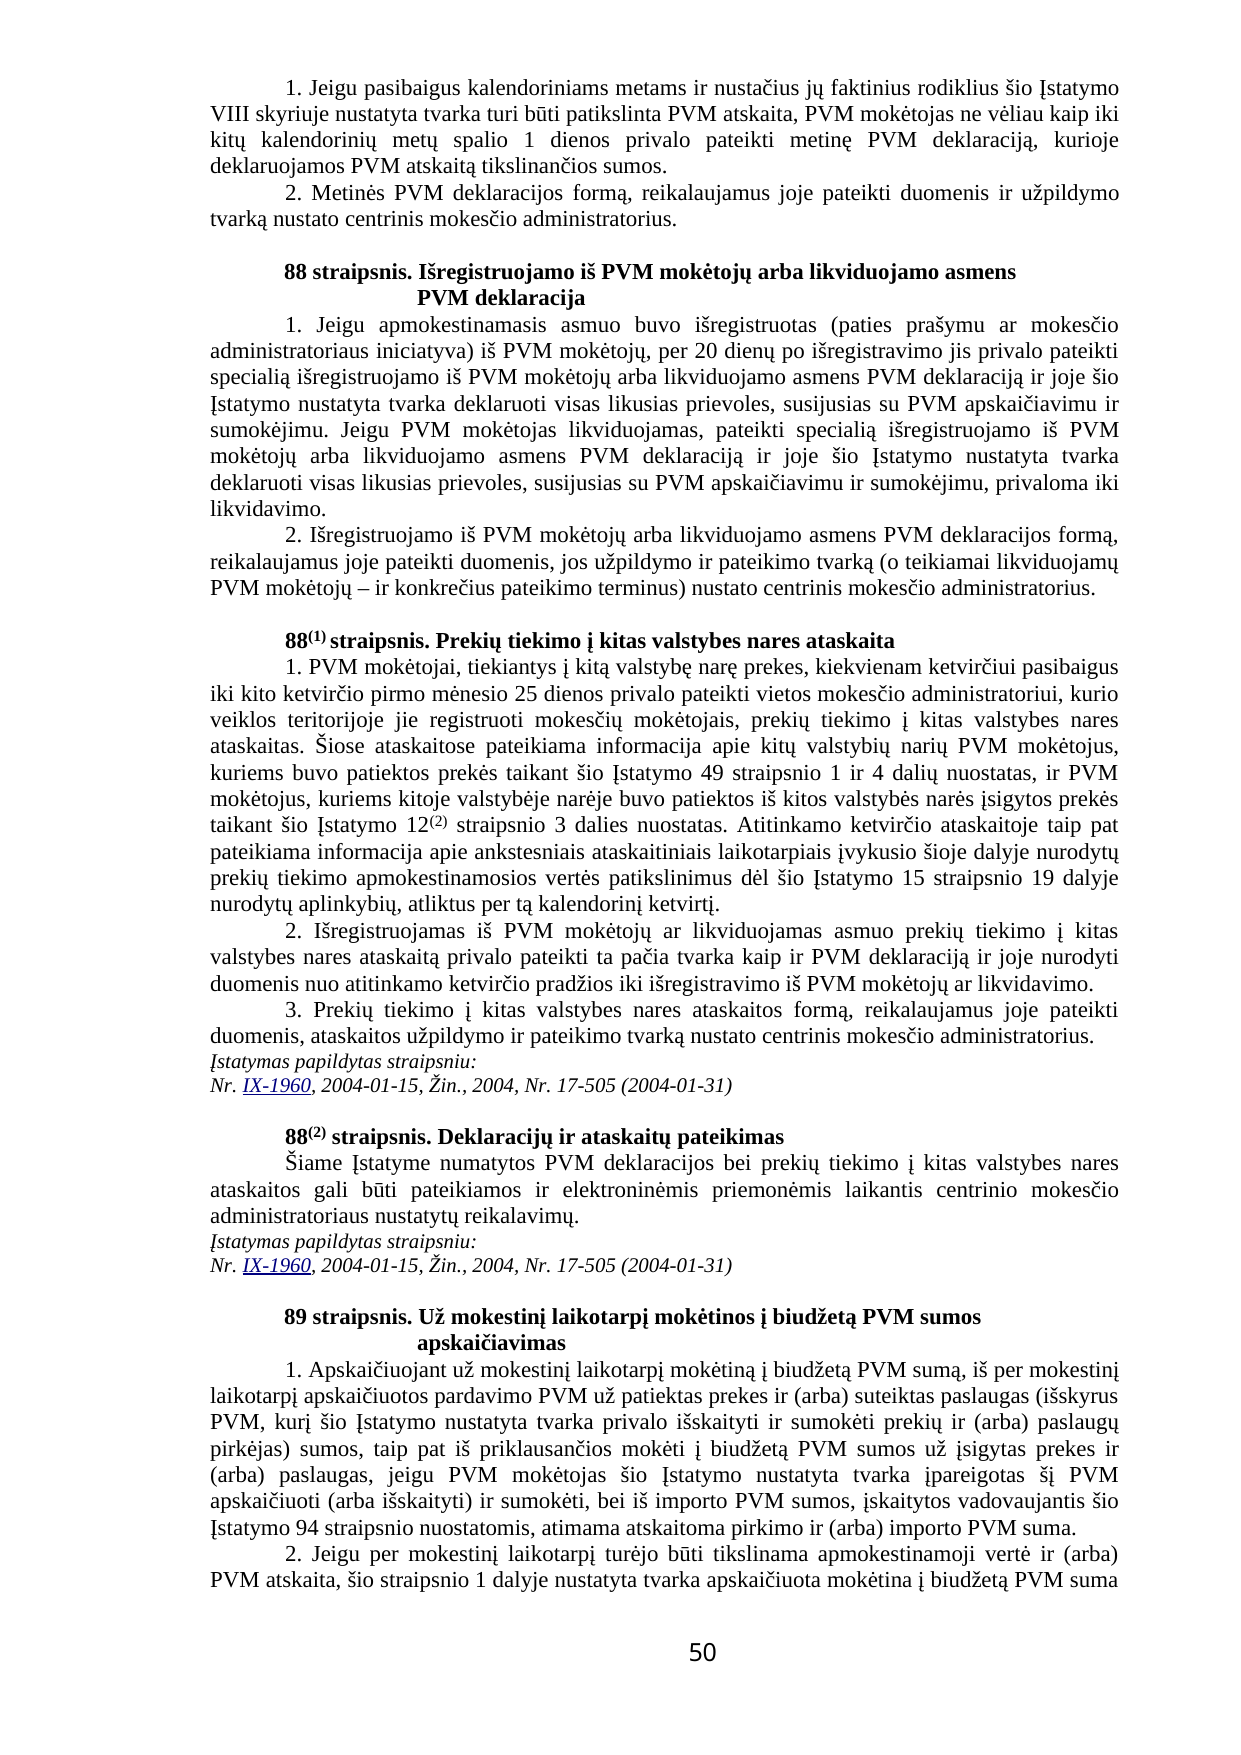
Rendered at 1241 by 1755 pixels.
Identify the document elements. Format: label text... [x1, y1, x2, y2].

text 89 straipsnis. Už mokestinį laikotarpį mokėtinos į biudžetą PVM sumos [210, 1303, 1120, 1329]
text 88 straipsnis. Išregistruojamo iš PVM mokėtojų arba likviduojamo asmens [210, 258, 1120, 284]
text 1. Jeigu apmokestinamasis asmuo buvo išregistruotas (paties prašymu ar mokesčio administratoriaus iniciatyva) iš PVM mokėtojų, per 20 dienų po išregistravimo jis privalo pateikti specialią išregistruojamo iš PVM mokėtojų arba likviduojamo asmens PVM deklaraciją ir joje šio Įstatymo nustatyta tvarka deklaruoti visas likusias prievoles, susijusias su PVM apskaičiavimu ir sumokėjimu. Jeigu PVM mokėtojas likviduojamas, pateikti specialią išregistruojamo iš PVM mokėtojų arba likviduojamo asmens PVM deklaraciją ir joje šio Įstatymo nustatyta tvarka deklaruoti visas likusias prievoles, susijusias su PVM apskaičiavimu ir sumokėjimu, privaloma iki likvidavimo. [210, 311, 1120, 522]
text 2. Jeigu per mokestinį laikotarpį turėjo būti tikslinama apmokestinamoji vertė ir (arba) PVM atskaita, šio straipsnio 1 dalyje nustatyta tvarka apskaičiuota mokėtina į biudžetą PVM suma [210, 1540, 1120, 1593]
text Įstatymas papildytas straipsniu: [210, 1049, 1120, 1073]
text 88(2) straipsnis. Deklaracijų ir ataskaitų pateikimas [210, 1123, 1120, 1149]
text Įstatymas papildytas straipsniu: [210, 1228, 1120, 1253]
text 2. Išregistruojamas iš PVM mokėtojų ar likviduojamas asmuo prekių tiekimo į kitas valstybes nares ataskaitą privalo pateikti ta pačia tvarka kaip ir PVM deklaraciją ir joje nurodyti duomenis nuo atitinkamo ketvirčio pradžios iki išregistravimo iš PVM mokėtojų ar likvidavimo. [210, 917, 1120, 996]
text 2. Metinės PVM deklaracijos formą, reikalaujamus joje pateikti duomenis ir užpildymo tvarką nustato centrinis mokesčio administratorius. [210, 179, 1120, 232]
text 3. Prekių tiekimo į kitas valstybes nares ataskaitos formą, reikalaujamus joje pateikti duomenis, ataskaitos užpildymo ir pateikimo tvarką nustato centrinis mokesčio administratorius. [210, 996, 1120, 1049]
text Nr. IX-1960, 2004-01-15, Žin., 2004, Nr. 17-505 (2004-01-31) [210, 1253, 1120, 1277]
text 1. Apskaičiuojant už mokestinį laikotarpį mokėtiną į biudžetą PVM sumą, iš per mokestinį laikotarpį apskaičiuotos pardavimo PVM už patiektas prekes ir (arba) suteiktas paslaugas (išskyrus PVM, kurį šio Įstatymo nustatyta tvarka privalo išskaityti ir sumokėti prekių ir (arba) paslaugų pirkėjas) sumos, taip pat iš priklausančios mokėti į biudžetą PVM sumos už įsigytas prekes ir (arba) paslaugas, jeigu PVM mokėtojas šio Įstatymo nustatyta tvarka įpareigotas šį PVM apskaičiuoti (arba išskaityti) ir sumokėti, bei iš importo PVM sumos, įskaitytos vadovaujantis šio Įstatymo 94 straipsnio nuostatomis, atimama atskaitoma pirkimo ir (arba) importo PVM suma. [210, 1356, 1120, 1540]
text Nr. IX-1960, 2004-01-15, Žin., 2004, Nr. 17-505 (2004-01-31) [210, 1073, 1120, 1097]
text Šiame Įstatyme numatytos PVM deklaracijos bei prekių tiekimo į kitas valstybes nares ataskaitos gali būti pateikiamos ir elektroninėmis priemonėmis laikantis centrinio mokesčio administratoriaus nustatytų reikalavimų. [210, 1149, 1120, 1228]
text 1. PVM mokėtojai, tiekiantys į kitą valstybę narę prekes, kiekvienam ketvirčiui pasibaigus iki kito ketvirčio pirmo mėnesio 25 dienos privalo pateikti vietos mokesčio administratoriui, kurio veiklos teritorijoje jie registruoti mokesčių mokėtojais, prekių tiekimo į kitas valstybes nares ataskaitas. Šiose ataskaitose pateikiama informacija apie kitų valstybių narių PVM mokėtojus, kuriems buvo patiektos prekės taikant šio Įstatymo 49 straipsnio 1 ir 4 dalių nuostatas, ir PVM mokėtojus, kuriems kitoje valstybėje narėje buvo patiektos iš kitos valstybės narės įsigytos prekės taikant šio Įstatymo 12(2) straipsnio 3 dalies nuostatas. Atitinkamo ketvirčio ataskaitoje taip pat pateikiama informacija apie ankstesniais ataskaitiniais laikotarpiais įvykusio šioje dalyje nurodytų prekių tiekimo apmokestinamosios vertės patikslinimus dėl šio Įstatymo 15 straipsnio 19 dalyje nurodytų aplinkybių, atliktus per tą kalendorinį ketvirtį. [210, 653, 1120, 917]
text 88(1) straipsnis. Prekių tiekimo į kitas valstybes nares ataskaita [210, 627, 1120, 653]
text apskaičiavimas [210, 1329, 1120, 1356]
text 2. Išregistruojamo iš PVM mokėtojų arba likviduojamo asmens PVM deklaracijos formą, reikalaujamus joje pateikti duomenis, jos užpildymo ir pateikimo tvarką (o teikiamai likviduojamų PVM mokėtojų – ir konkrečius pateikimo terminus) nustato centrinis mokesčio administratorius. [210, 522, 1120, 601]
text 1. Jeigu pasibaigus kalendoriniams metams ir nustačius jų faktinius rodiklius šio Įstatymo VIII skyriuje nustatyta tvarka turi būti patikslinta PVM atskaita, PVM mokėtojas ne vėliau kaip iki kitų kalendorinių metų spalio 1 dienos privalo pateikti metinę PVM deklaraciją, kurioje deklaruojamos PVM atskaitą tikslinančios sumos. [210, 73, 1120, 179]
text PVM deklaracija [210, 284, 1120, 311]
